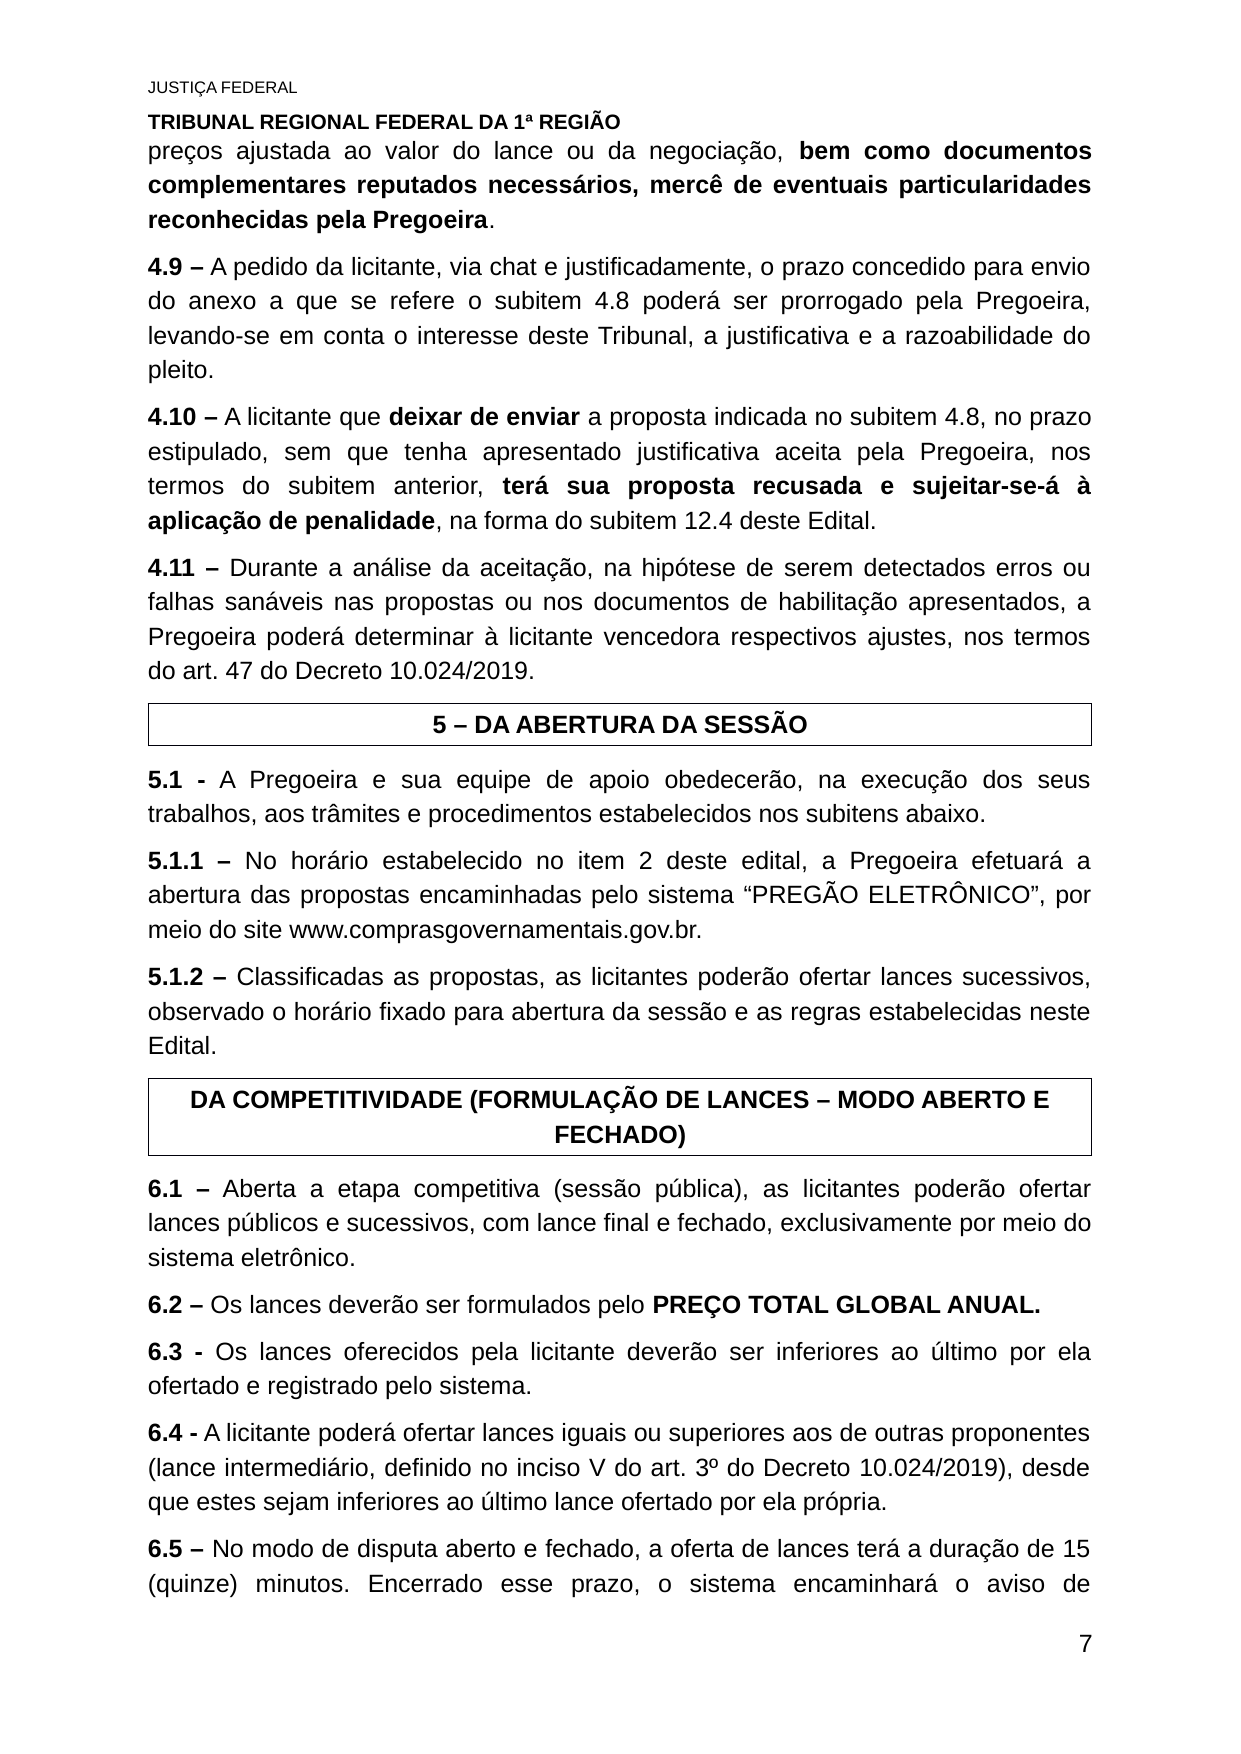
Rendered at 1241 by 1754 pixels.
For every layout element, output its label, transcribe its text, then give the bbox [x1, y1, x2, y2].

text 5.1.1 – No horário estabelecido no item 2 deste edital, a Pregoeira efetuará a abertura das propostas encaminhadas pelo sistema “PREGÃO ELETRÔNICO”, por meio do site www.comprasgovernamentais.gov.br. [148, 846, 1092, 944]
text DA COMPETITIVIDADE (FORMULAÇÃO DE LANCES – MODO ABERTO E FECHADO) [149, 1079, 1091, 1155]
text 6.1 – Aberta a etapa competitiva (sessão pública), as licitantes poderão ofertar lances públicos e sucessivos, com lance final e fechado, exclusivamente por meio do sistema eletrônico. [148, 1174, 1092, 1272]
text 6.4 - A licitante poderá ofertar lances iguais ou superiores aos de outras proponentes (lance intermediário, definido no inciso V do art. 3º do Decreto 10.024/2019), desde que estes sejam inferiores ao último lance ofertado por ela própria. [148, 1418, 1092, 1516]
text 5.1 - A Pregoeira e sua equipe de apoio obedecerão, na execução dos seus trabalhos, aos trâmites e procedimentos estabelecidos nos subitens abaixo. [148, 764, 1092, 828]
text preços ajustada ao valor do lance ou da negociação, bem como documentos complementares reputados necessários, mercê de eventuais particularidades reconhecidas pela Pregoeira. [148, 136, 1092, 233]
text 5.1.2 – Classificadas as propostas, as licitantes poderão ofertar lances sucessivos, observado o horário fixado para abertura da sessão e as regras estabelecidas neste Edital. [148, 962, 1092, 1060]
text 6.3 - Os lances oferecidos pela licitante deverão ser inferiores ao último por ela ofertado e registrado pelo sistema. [148, 1337, 1092, 1400]
text 5 – DA ABERTURA DA SESSÃO [149, 704, 1091, 745]
text 4.11 – Durante a análise da aceitação, na hipótese de serem detectados erros ou falhas sanáveis nas propostas ou nos documentos de habilitação apresentados, a Pregoeira poderá determinar à licitante vencedora respectivos ajustes, nos termos do art. 47 do Decreto 10.024/2019. [148, 553, 1092, 685]
text 4.10 – A licitante que deixar de enviar a proposta indicada no subitem 4.8, no prazo estipulado, sem que tenha apresentado justificativa aceita pela Pregoeira, nos termos do subitem anterior, terá sua proposta recusada e sujeitar-se-á à aplicação de penalidade, na forma do subitem 12.4 deste Edital. [148, 402, 1092, 534]
text 4.9 – A pedido da licitante, via chat e justificadamente, o prazo concedido para envio do anexo a que se refere o subitem 4.8 poderá ser prorrogado pela Pregoeira, levando-se em conta o interesse deste Tribunal, a justificativa e a razoabilidade do pleito. [148, 252, 1092, 384]
text 6.2 – Os lances deverão ser formulados pelo PREÇO TOTAL GLOBAL ANUAL. [148, 1290, 1092, 1319]
text 6.5 – No modo de disputa aberto e fechado, a oferta de lances terá a duração de 15 (quinze) minutos. Encerrado esse prazo, o sistema encaminhará o aviso de [148, 1534, 1092, 1597]
